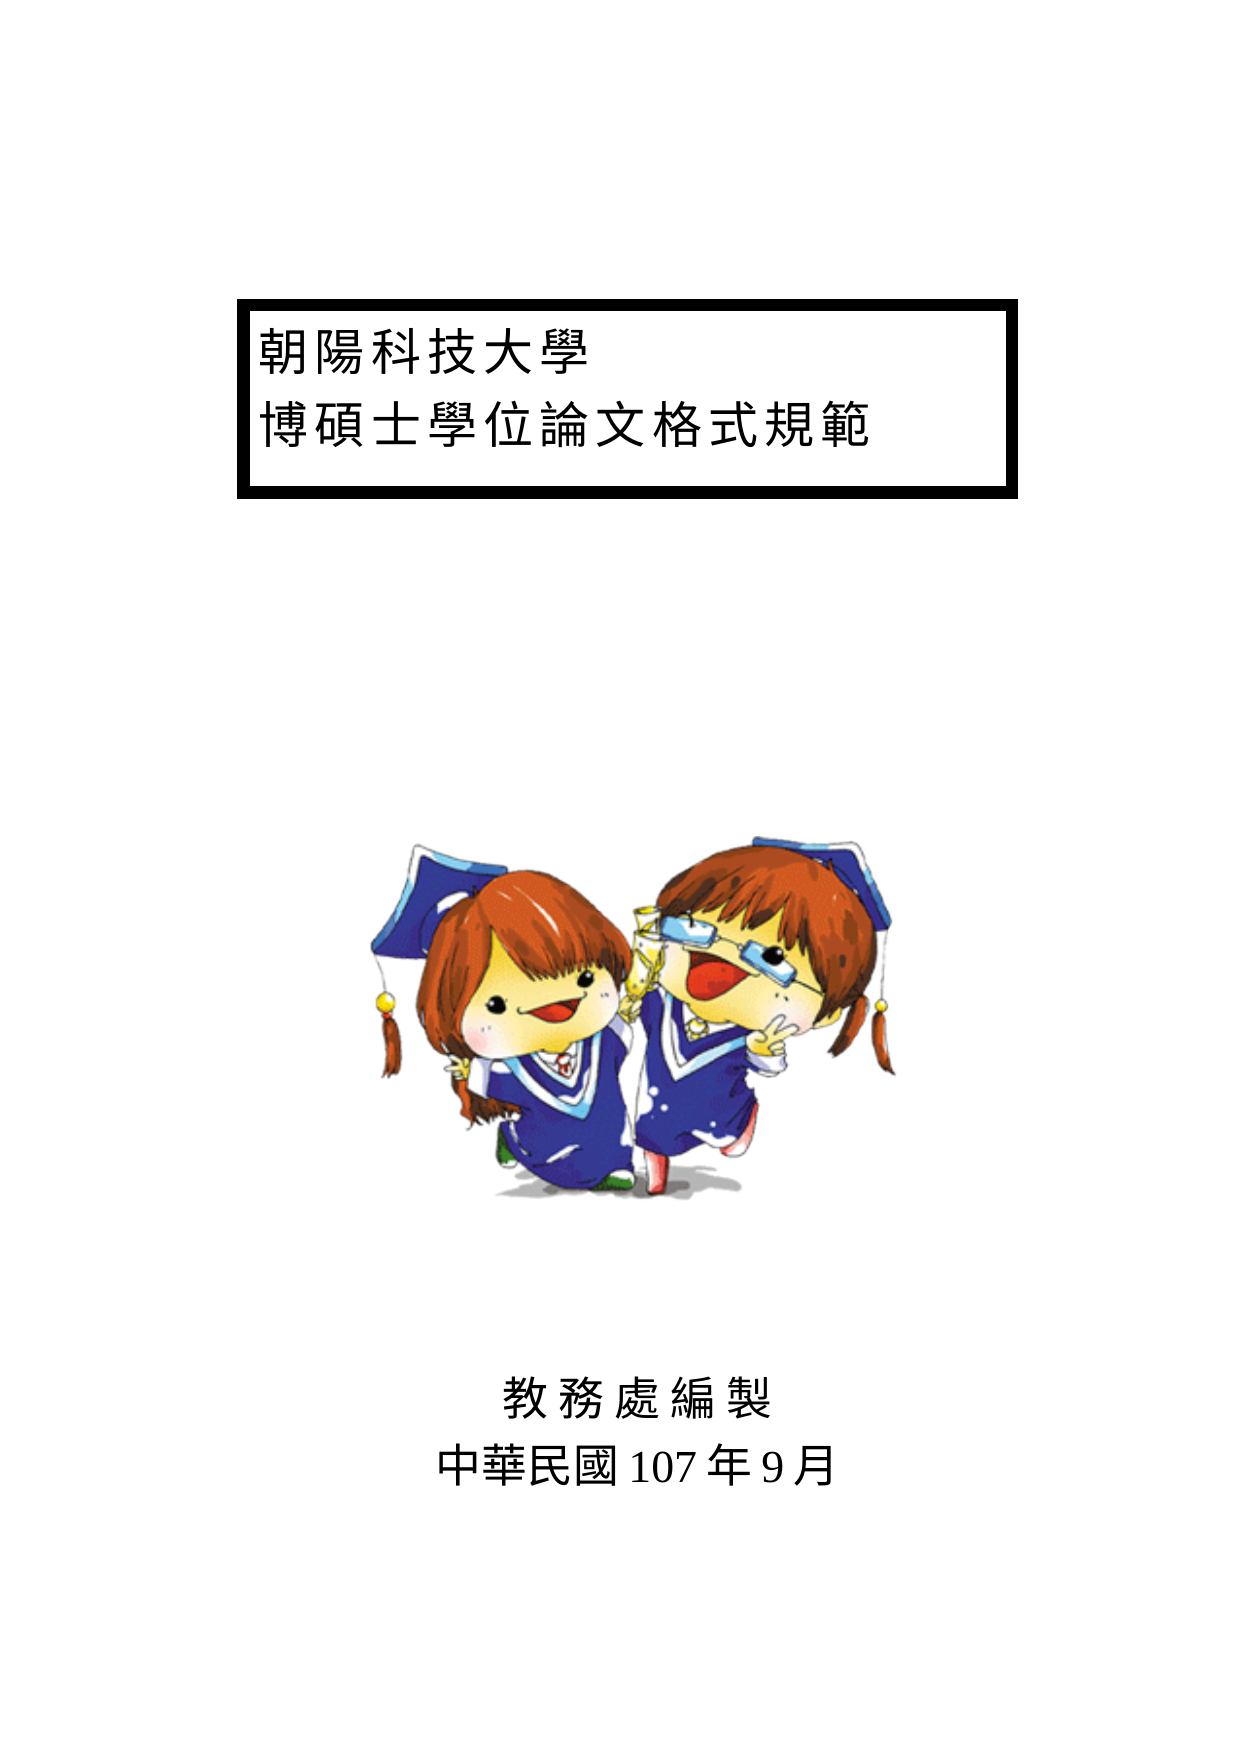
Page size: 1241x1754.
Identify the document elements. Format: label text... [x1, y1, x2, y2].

text 中華民國107年9月 [390, 1429, 885, 1495]
text 博碩士學位論文格式規範 [258, 385, 997, 457]
picture [370, 836, 905, 1224]
text 教 務 處 編 製 [390, 1363, 885, 1429]
text 朝陽科技大學 [258, 313, 997, 385]
